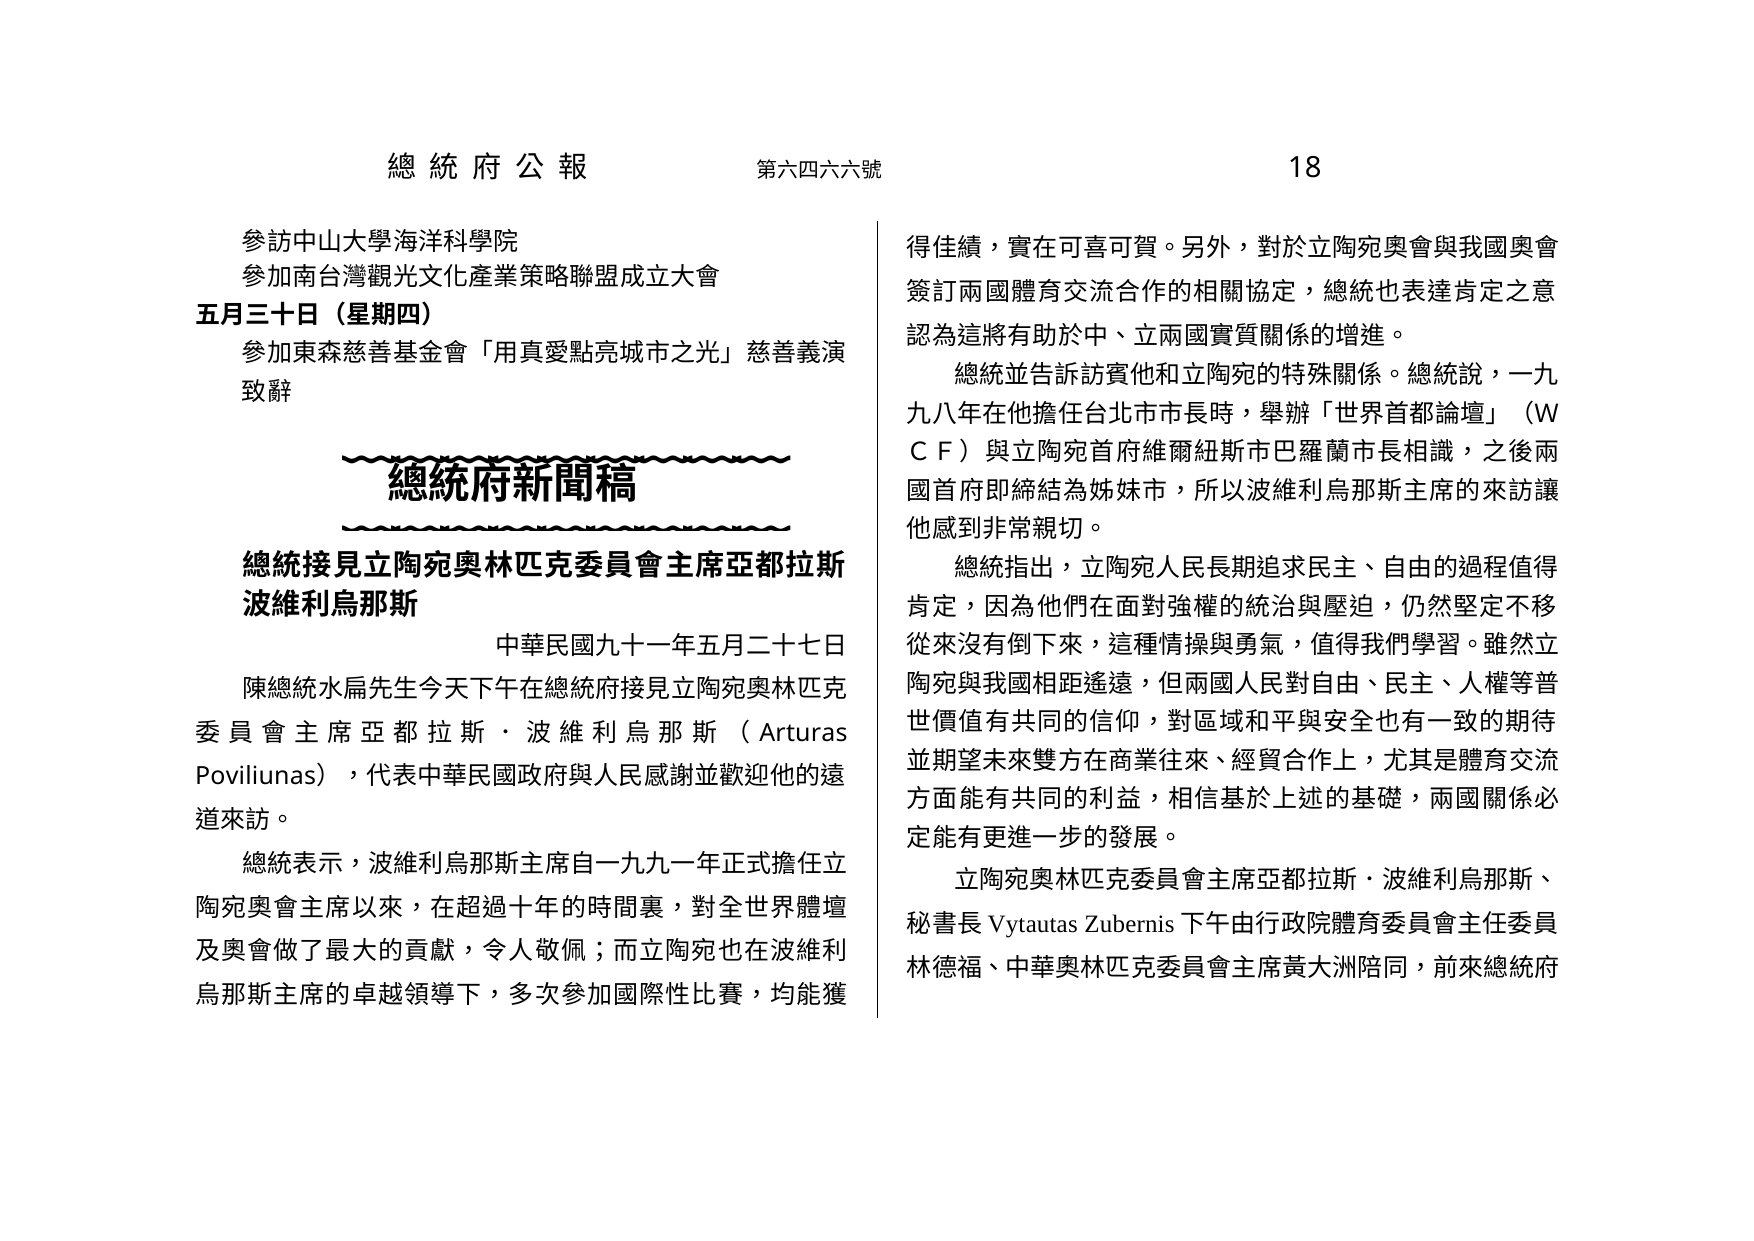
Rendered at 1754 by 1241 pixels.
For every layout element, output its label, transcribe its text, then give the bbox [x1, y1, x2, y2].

text 參加南台灣觀光文化產業策略聯盟成立大會 [242, 257, 847, 292]
table_cell 總統府新聞稿 [340, 458, 852, 508]
table_cell [192, 458, 340, 508]
text 總統指出，立陶宛人民長期追求民主、自由的過程值得肯定，因為他們在面對強權的統治與壓迫，仍然堅定不移，從來沒有倒下來，這種情操與勇氣，值得我們學習。雖然立陶宛與我國相距遙遠，但兩國人民對自由、民主、人權等普世價值有共同的信仰，對區域和平與安全也有一致的期待，並期望未來雙方在商業往來、經貿合作上，尤其是體育交流方面能有共同的利益，相信基於上述的基礎，兩國關係必定能有更進一步的發展。 [907, 546, 1559, 854]
table_cell [192, 508, 340, 531]
text 總統表示，波維利烏那斯主席自一九九一年正式擔任立陶宛奧會主席以來，在超過十年的時間裏，對全世界體壇及奧會做了最大的貢獻，令人敬佩；而立陶宛也在波維利烏那斯主席的卓越領導下，多次參加國際性比賽，均能獲得佳績，實在可喜可賀。另外，對於立陶宛奧會與我國奧會簽訂兩國體育交流合作的相關協定，總統也表達肯定之意，認為這將有助於中、立兩國實質關係的增進。 [195, 837, 847, 1012]
text 總統接見立陶宛奧林匹克委員會主席亞都拉斯．波維利烏那斯 [242, 543, 847, 623]
text 中華民國九十一年五月二十七日 [195, 623, 847, 662]
text 五月三十日（星期四） [195, 292, 847, 331]
table_header [192, 433, 340, 458]
text 總統並告訴訪賓他和立陶宛的特殊關係。總統說，一九九八年在他擔任台北市市長時，舉辦「世界首都論壇」（ＷＣＦ）與立陶宛首府維爾紐斯市巴羅蘭市長相識，之後兩國首府即締結為姊妹市，所以波維利烏那斯主席的來訪讓他感到非常親切。 [907, 353, 1559, 546]
text 立陶宛奧林匹克委員會主席亞都拉斯．波維利烏那斯、秘書長Vytautas Zubernis下午由行政院體育委員會主任委員林德福、中華奧林匹克委員會主席黃大洲陪同，前來總統府 [907, 854, 1559, 985]
table_header ﹏﹏﹏﹏﹏﹏﹏﹏﹏ [340, 433, 852, 458]
text 陳總統水扁先生今天下午在總統府接見立陶宛奧林匹克委員會主席亞都拉斯．波維利烏那斯（Arturas Poviliunas），代表中華民國政府與人民感謝並歡迎他的遠道來訪。 [195, 662, 847, 837]
text 參加東森慈善基金會「用真愛點亮城市之光」慈善義演致辭 [242, 331, 847, 408]
text 總統表示，波維利烏那斯主席自一九九一年正式擔任立陶宛奧會主席以來，在超過十年的時間裏，對全世界體壇及奧會做了最大的貢獻，令人敬佩；而立陶宛也在波維利烏那斯主席的卓越領導下，多次參加國際性比賽，均能獲得佳績，實在可喜可賀。另外，對於立陶宛奧會與我國奧會簽訂兩國體育交流合作的相關協定，總統也表達肯定之意，認為這將有助於中、立兩國實質關係的增進。 [907, 222, 1559, 353]
table_cell ﹏﹏﹏﹏﹏﹏﹏﹏﹏ [340, 508, 852, 531]
text 參訪中山大學海洋科學院 [242, 222, 847, 257]
